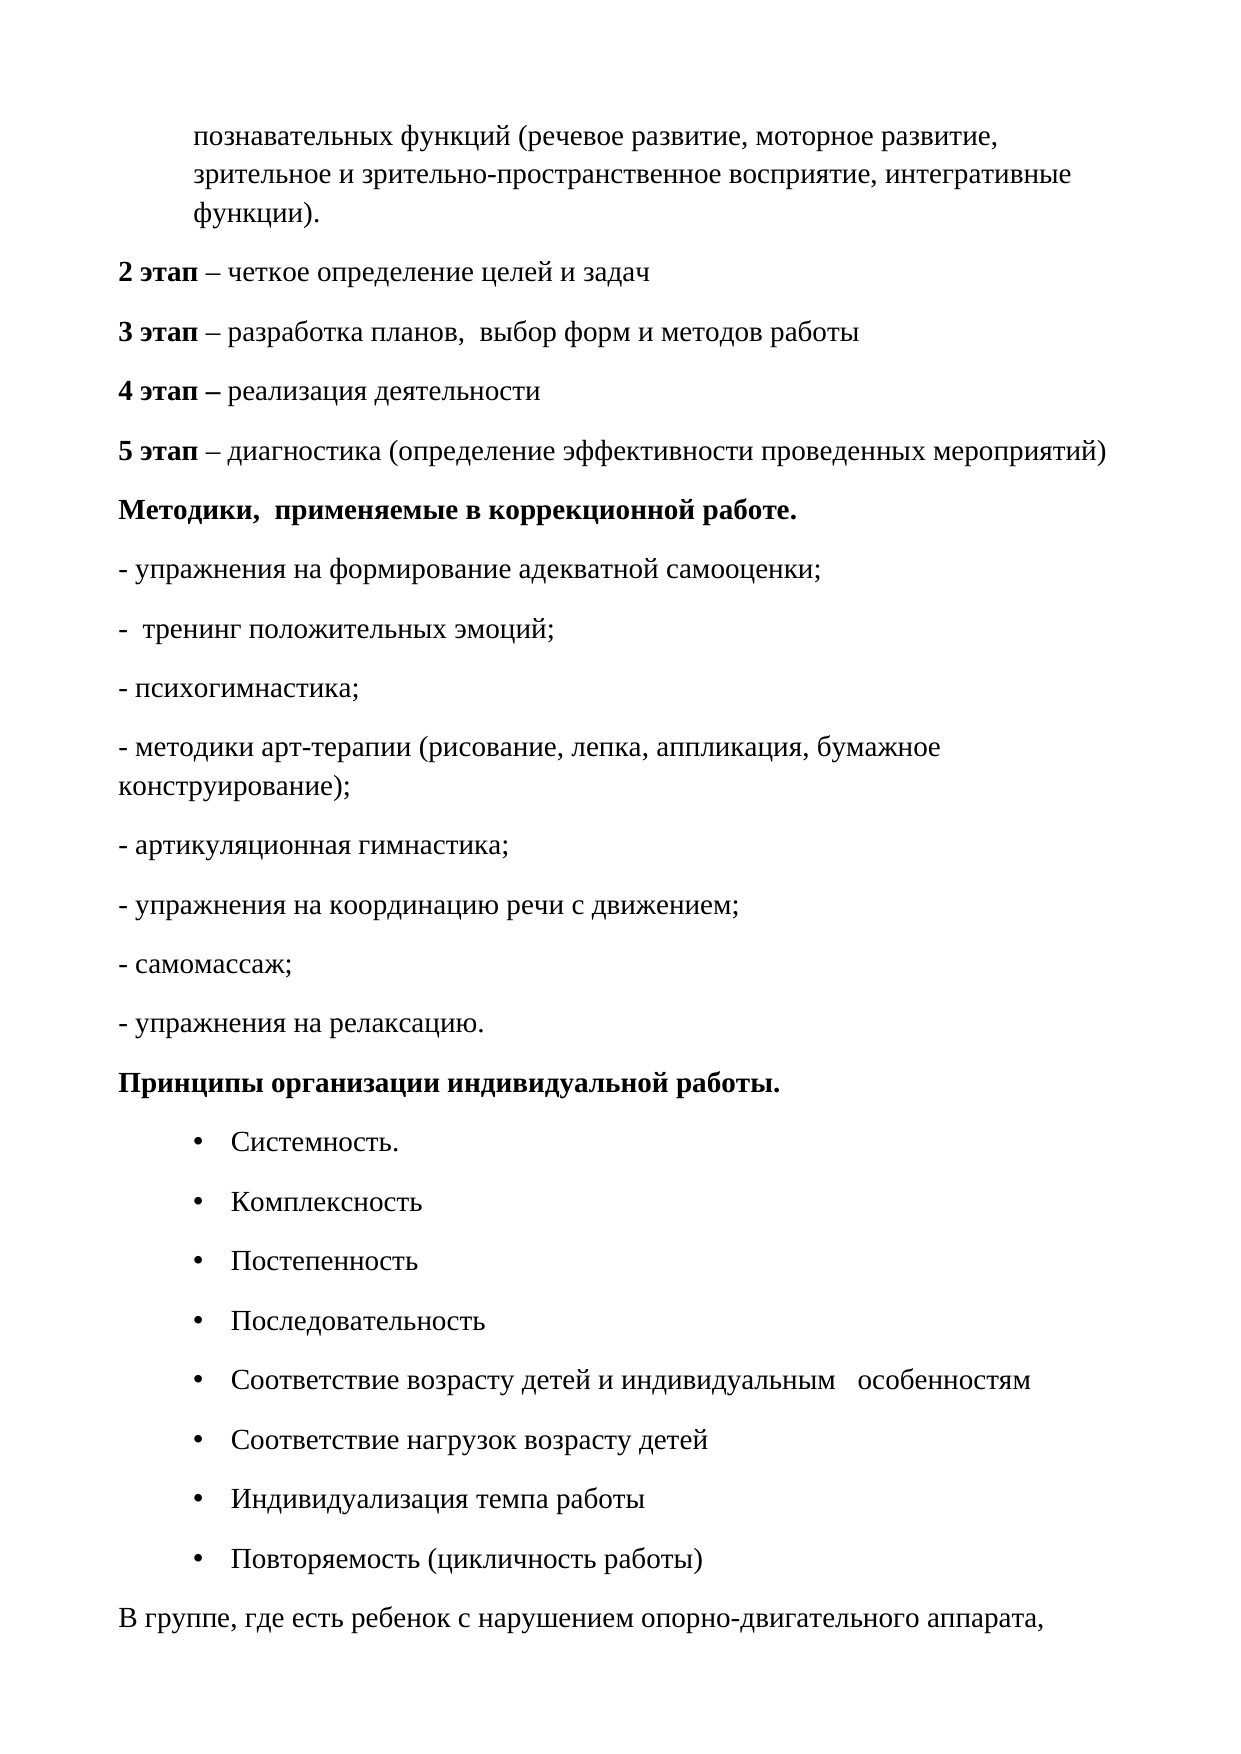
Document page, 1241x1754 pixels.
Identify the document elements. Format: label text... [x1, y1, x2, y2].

text Методики, применяемые в коррекционной работе. [118, 492, 1122, 526]
list Постепенность [156, 1243, 1122, 1277]
text - методики арт-терапии (рисование, лепка, аппликация, бумажное конструирование); [118, 729, 1122, 802]
text 3 этап – разработка планов, выбор форм и методов работы [118, 314, 1122, 347]
list Повторяемость (цикличность работы) [156, 1541, 1122, 1574]
list Индивидуализация темпа работы [156, 1481, 1122, 1515]
text Принципы организации индивидуальной работы. [118, 1065, 1122, 1098]
text - упражнения на формирование адекватной самооценки; [118, 551, 1122, 585]
list Соответствие нагрузок возрасту детей [156, 1422, 1122, 1455]
list Комплексность [156, 1184, 1122, 1217]
list Системность. [156, 1124, 1122, 1158]
text В группе, где есть ребенок с нарушением опорно-двигательного аппарата, [118, 1600, 1122, 1634]
list Соответствие возрасту детей и индивидуальным особенностям [156, 1362, 1122, 1396]
text 4 этап – реализация деятельности [118, 373, 1122, 407]
text - артикуляционная гимнастика; [118, 827, 1122, 861]
text - тренинг положительных эмоций; [118, 611, 1122, 644]
text - психогимнастика; [118, 670, 1122, 704]
text 5 этап – диагностика (определение эффективности проведенных мероприятий) [118, 433, 1122, 466]
text 2 этап – четкое определение целей и задач [118, 254, 1122, 288]
text - самомассаж; [118, 946, 1122, 980]
text - упражнения на координацию речи с движением; [118, 887, 1122, 920]
list познавательных функций (речевое развитие, моторное развитие, зрительное и зрительно-пространственное восприятие, интегративные функции). [156, 118, 1122, 229]
text - упражнения на релаксацию. [118, 1006, 1122, 1039]
list Последовательность [156, 1303, 1122, 1336]
